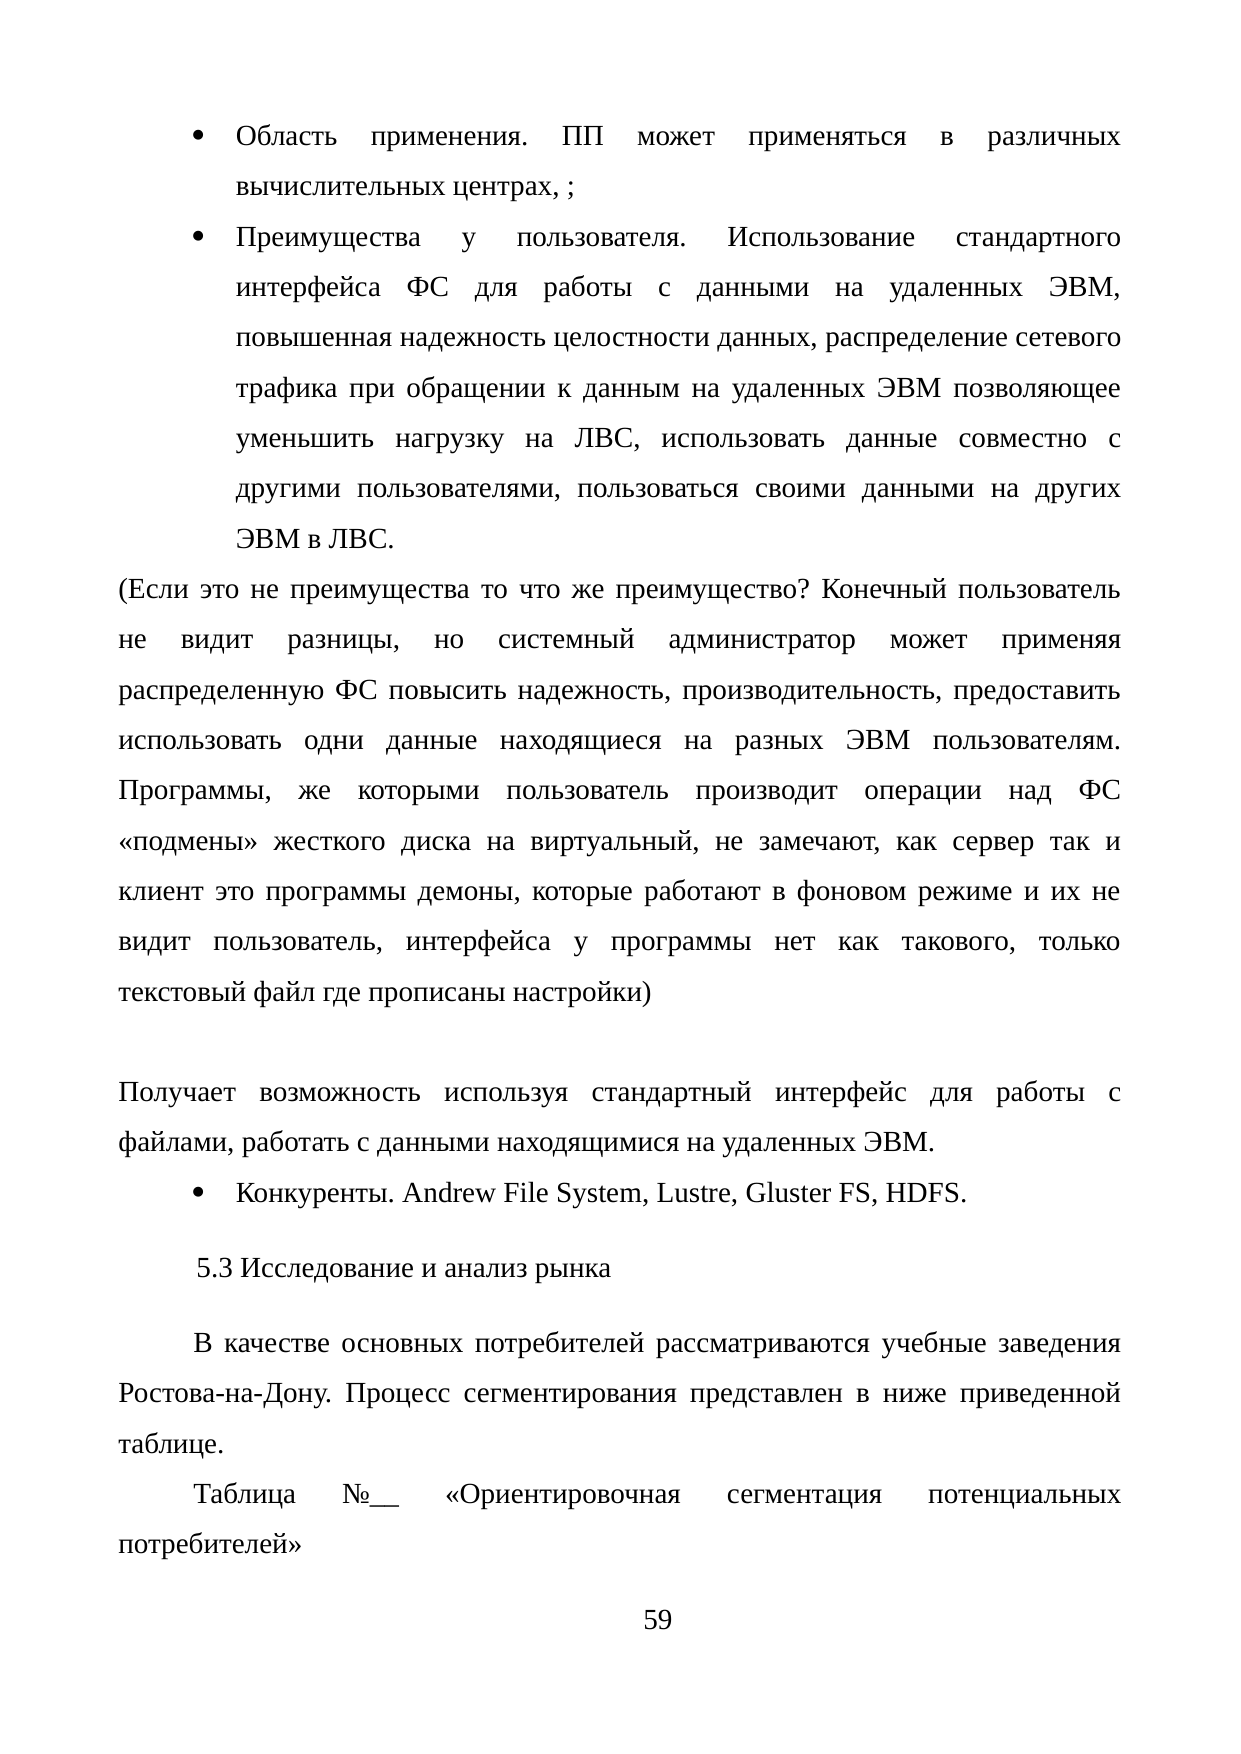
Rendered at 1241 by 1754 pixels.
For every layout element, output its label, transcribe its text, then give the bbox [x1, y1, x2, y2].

text Таблица №__ «Ориентировочная сегментация потенциальных потребителей» [118, 1476, 1122, 1560]
list (Если это не преимущества то что же преимущество? Конечный пользователь не видит разницы, но системный администратор может применяя распределенную ФС повысить надежность, производительность, предоставить использовать одни данные находящиеся на разных ЭВМ пользователям. Программы, же которыми пользователь производит операции над ФС «подмены» жесткого диска на виртуальный, не замечают, как сервер так и клиент это программы демоны, которые работают в фоновом режиме и их не видит пользователь, интерфейса у программы нет как такового, только текстовый файл где прописаны настройки) [118, 571, 1122, 1007]
list Область применения. ПП может применяться в различных вычислительных центрах, ; [193, 118, 1122, 202]
text В качестве основных потребителей рассматриваются учебные заведения Ростова-на-Дону. Процесс сегментирования представлен в ниже приведенной таблице. [118, 1325, 1122, 1459]
subtitle Исследование и анализ рынка [189, 1250, 1122, 1284]
list Получает возможность используя стандартный интерфейс для работы с файлами, работать с данными находящимися на удаленных ЭВМ. [118, 1074, 1122, 1158]
list Преимущества у пользователя. Использование стандартного интерфейса ФС для работы с данными на удаленных ЭВМ, повышенная надежность целостности данных, распределение сетевого трафика при обращении к данным на удаленных ЭВМ позволяющее уменьшить нагрузку на ЛВС, использовать данные совместно с другими пользователями, пользоваться своими данными на других ЭВМ в ЛВС. [193, 219, 1122, 554]
list Конкуренты. Andrew File System, Lustre, Gluster FS, HDFS. [193, 1175, 1122, 1208]
